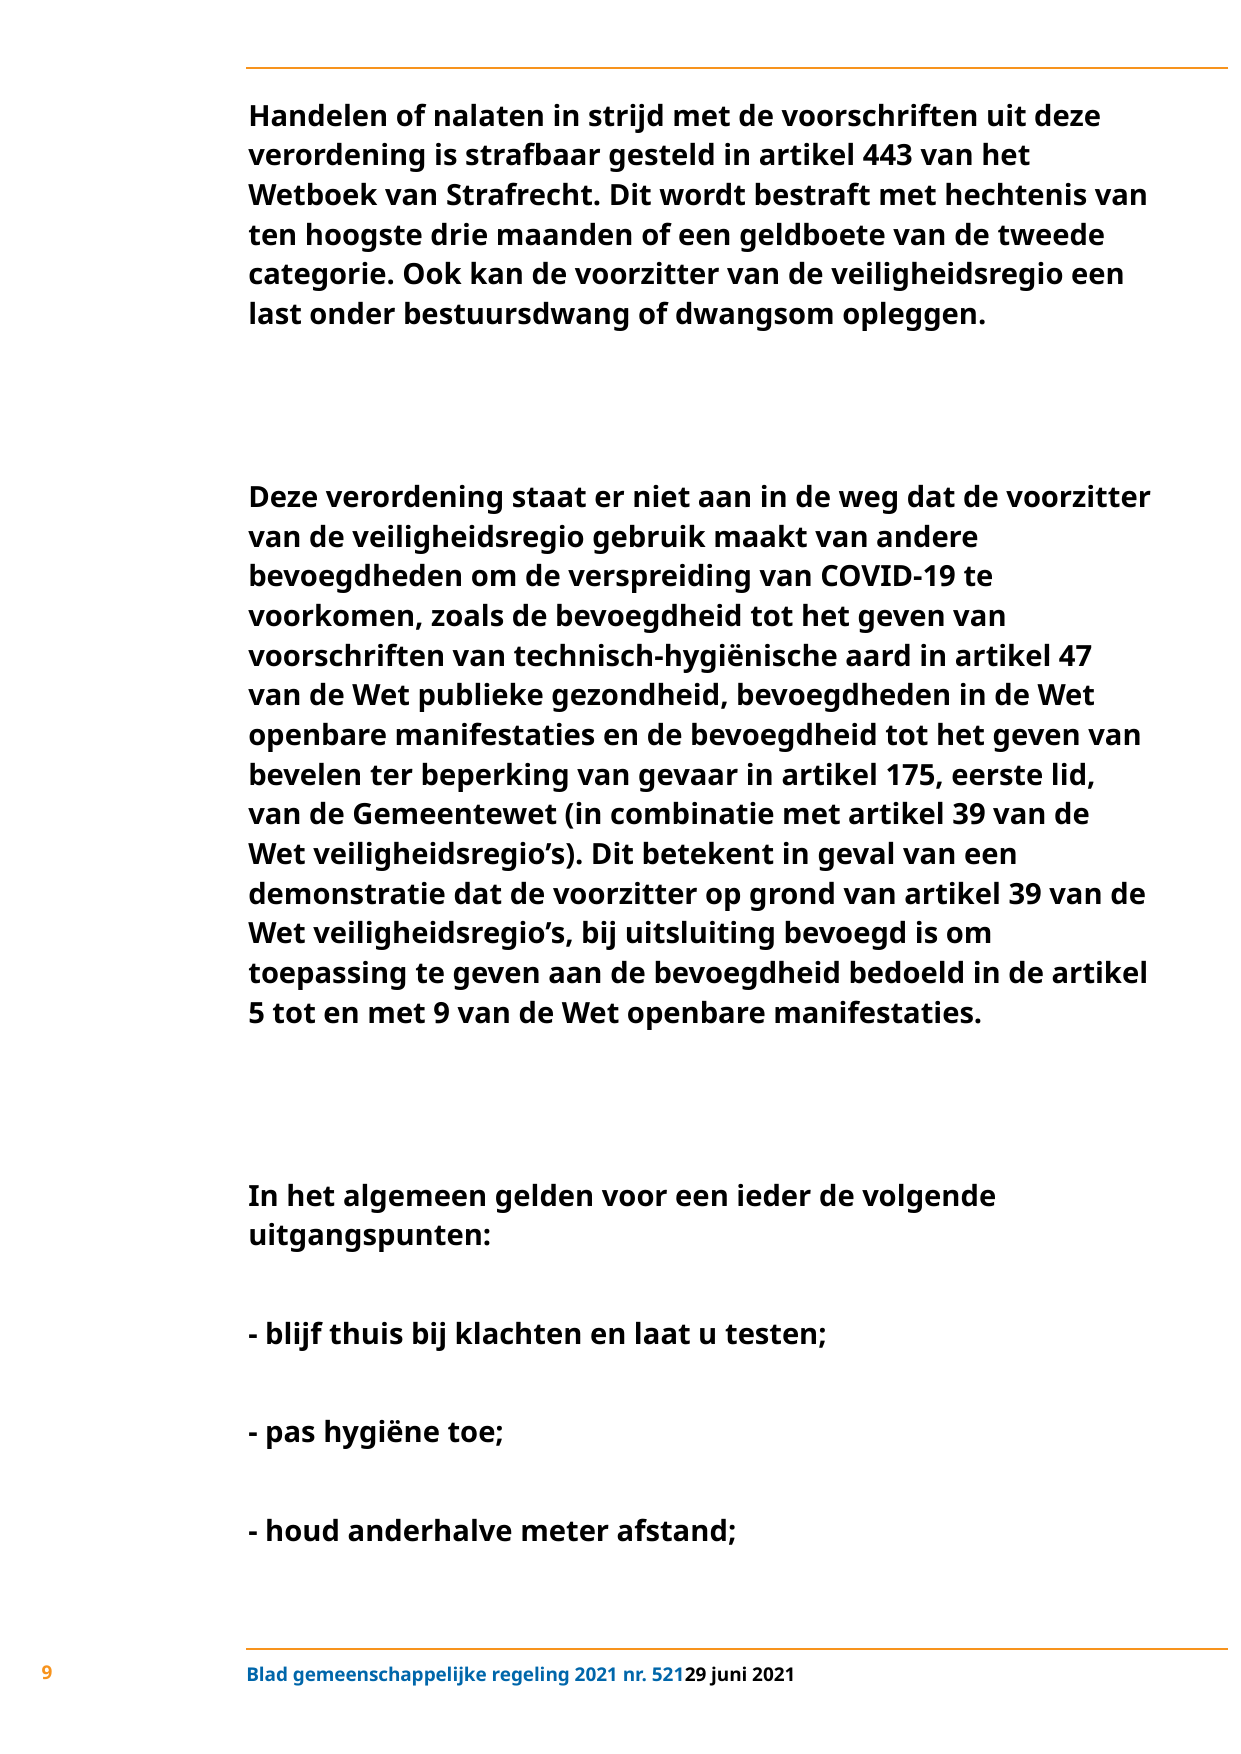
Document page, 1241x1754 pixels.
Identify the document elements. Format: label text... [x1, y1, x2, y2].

text Deze verordening staat er niet aan in de weg dat de voorzitter van de veiligheidsregio gebruik maakt van andere bevoegdheden om de verspreiding van COVID-19 te voorkomen, zoals de bevoegdheid tot het geven van voorschriften van technisch-hygiënische aard in artikel 47 van de Wet publieke gezondheid, bevoegdheden in de Wet openbare manifestaties en de bevoegdheid tot het geven van bevelen ter beperking van gevaar in artikel 175, eerste lid, van de Gemeentewet (in combinatie met artikel 39 van de Wet veiligheidsregio’s). Dit betekent in geval van een demonstratie dat de voorzitter op grond van artikel 39 van de Wet veiligheidsregio’s, bij uitsluiting bevoegd is om toepassing te geven aan de bevoegdheid bedoeld in de artikel 5 tot en met 9 van de Wet openbare manifestaties. [248, 476, 1152, 1032]
text - pas hygiëne toe; [248, 1412, 1152, 1451]
picture [41, 47, 231, 172]
text - blijf thuis bij klachten en laat u testen; [248, 1313, 1152, 1353]
text Handelen of nalaten in strijd met de voorschriften uit deze verordening is strafbaar gesteld in artikel 443 van het Wetboek van Strafrecht. Dit wordt bestraft met hechtenis van ten hoogste drie maanden of een geldboete van de tweede categorie. Ook kan de voorzitter van de veiligheidsregio een last onder bestuursdwang of dwangsom opleggen. [248, 95, 1152, 333]
text - houd anderhalve meter afstand; [248, 1510, 1152, 1550]
text In het algemeen gelden voor een ieder de volgende uitgangspunten: [248, 1175, 1152, 1254]
